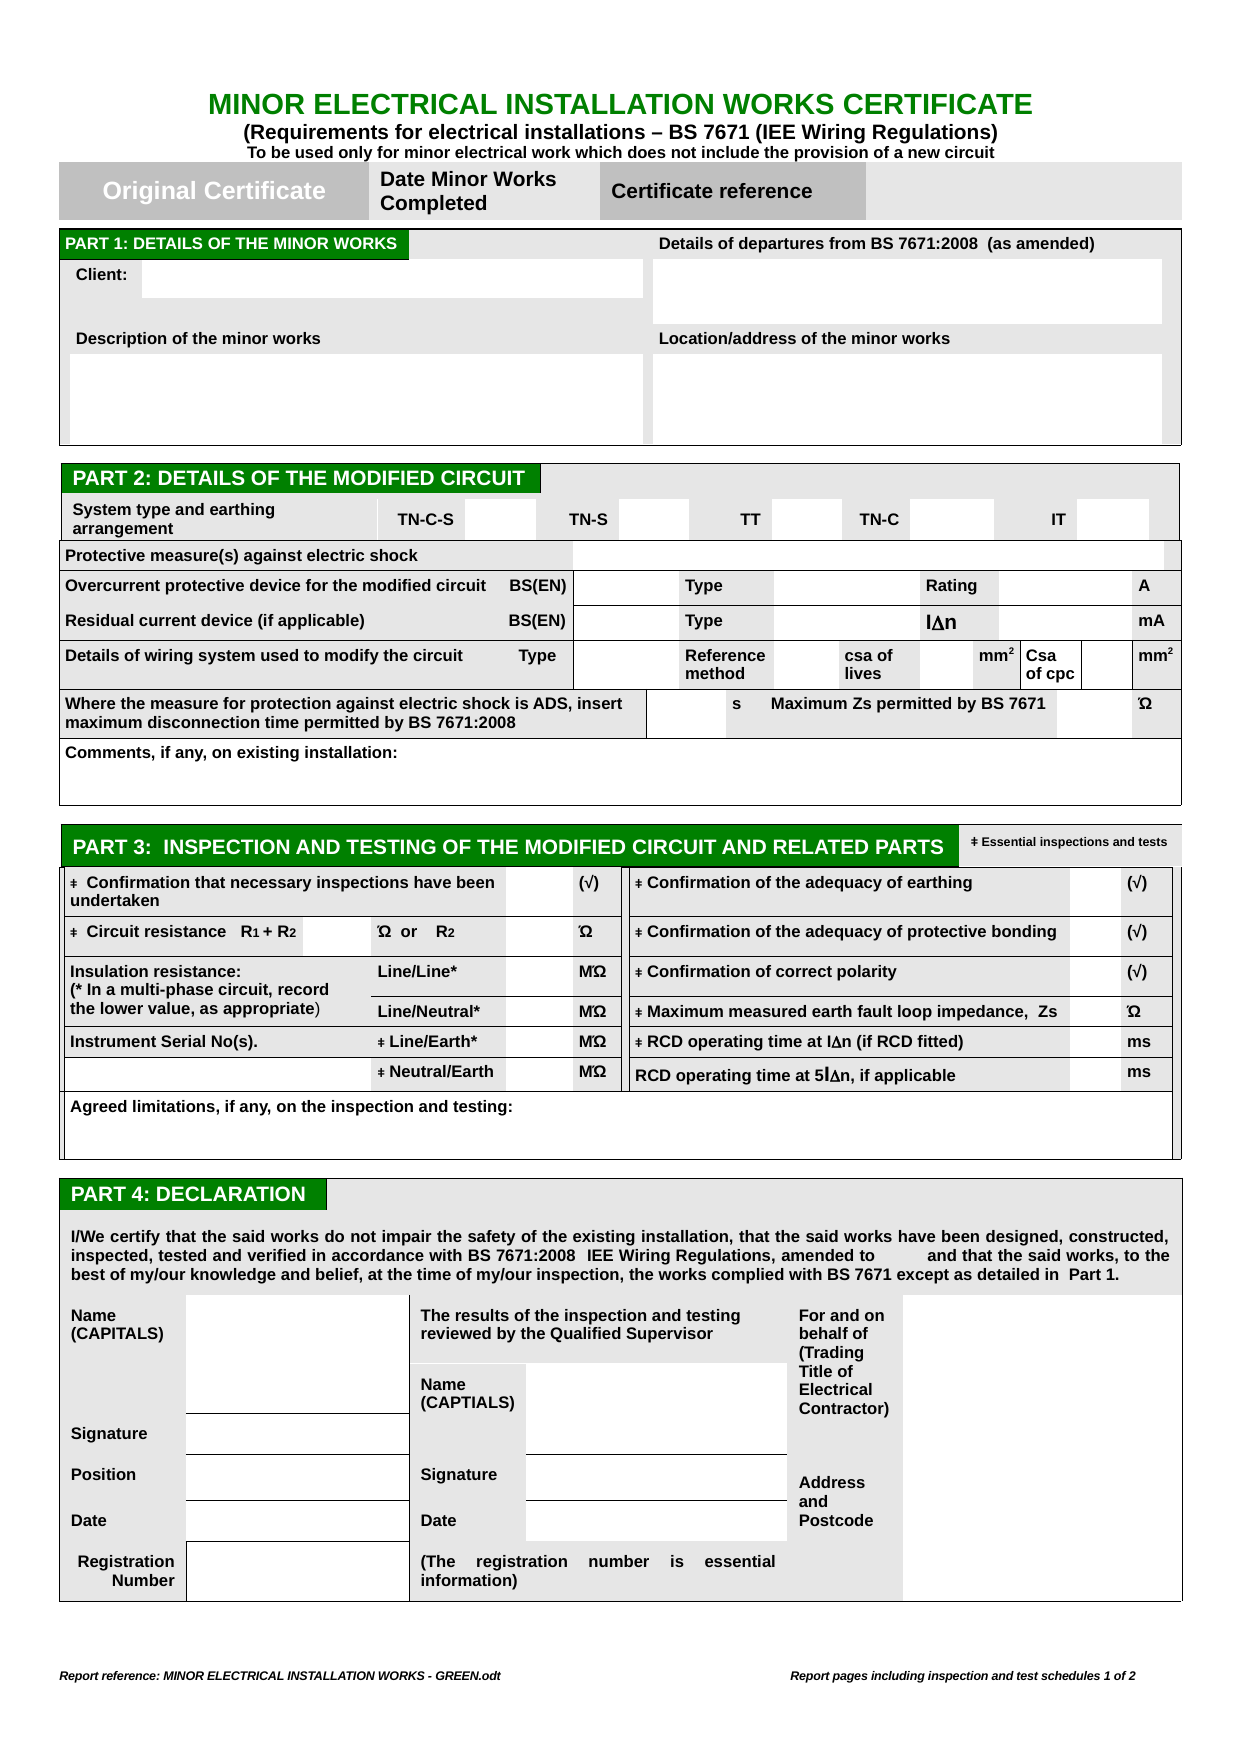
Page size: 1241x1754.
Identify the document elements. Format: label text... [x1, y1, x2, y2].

table_cell Original Certificate [59, 162, 369, 220]
table_cell Rating [920, 571, 999, 605]
table_header PART 2: DETAILS OF THE MODIFIED CIRCUIT [62, 464, 540, 493]
table_cell Date Minor Works Completed [369, 162, 600, 220]
table_cell [1070, 917, 1121, 956]
table_cell In [920, 606, 999, 640]
table_header ǂ Confirmation of the adequacy of earthing [630, 868, 1070, 916]
table_cell [506, 1027, 573, 1057]
table_cell Details of wiring system used to modify the circuit Type [60, 641, 573, 689]
table_cell [506, 917, 573, 956]
table_cell [574, 571, 679, 605]
table_cell Certificate reference [600, 162, 866, 220]
table_cell Date [410, 1500, 526, 1541]
table_cell Residual current device (if applicable) BS(EN) [60, 605, 573, 640]
table_header [1162, 230, 1181, 259]
table_cell For and on behalf of (Trading Title of Electrical Contractor) Address and Postcode [787, 1295, 903, 1601]
table_cell [1162, 259, 1181, 324]
table_cell Type [679, 571, 774, 605]
table_cell MΏ [573, 997, 621, 1026]
table_cell Description of the minor works [70, 324, 643, 354]
table_header Protective measure(s) against electric shock [60, 541, 573, 570]
table_cell [186, 1295, 409, 1413]
table_cell Maximum Zs permitted by BS 7671 [742, 690, 1057, 738]
table_cell csa of lives [839, 641, 920, 689]
table_cell [903, 1295, 1182, 1413]
table_cell RCD operating time at 5In, if applicable [630, 1058, 1070, 1091]
table_cell [506, 957, 573, 996]
table_cell ǂ Confirmation of correct polarity [630, 957, 1070, 996]
table_cell [619, 499, 689, 540]
table_cell Ώ or R2 [371, 917, 506, 956]
table_cell [59, 220, 1182, 228]
table_header MINOR ELECTRICAL INSTALLATION WORKS CERTIFICATE (Requirements for electrical installations – BS 7671 (IEE Wiring Regulations) To be used only for minor electrical work which does not include the provision of a new circuit [59, 88, 1182, 162]
table_cell Location/address of the minor works [653, 324, 1181, 354]
table_cell [142, 298, 643, 324]
table_cell IT [994, 499, 1077, 540]
table_header Details of departures from BS 7671:2008 (as amended) [653, 230, 1162, 259]
table_cell [653, 259, 1162, 324]
table_cell [1082, 641, 1132, 689]
table_cell I/We certify that the said works do not impair the safety of the existing installation, that the said works have been designed, constructed, inspected, tested and verified in accordance with BS 7671:2008 IEE Wiring Regulations, amended to and that the said works, to the best of my/our knowledge and belief, at the time of my/our inspection, the works complied with BS 7671 except as detailed in Part 1. [60, 1216, 1182, 1295]
table_cell [775, 606, 920, 640]
table_cell Signature [60, 1413, 186, 1454]
table_cell [62, 493, 1179, 499]
table_cell ǂ Maximum measured earth fault loop impedance, Zs [630, 997, 1070, 1026]
table_cell TN-S [536, 499, 619, 540]
table_cell (√) [1121, 917, 1172, 956]
table_cell [526, 1501, 787, 1541]
table_cell Ώ [573, 917, 621, 956]
table_cell [526, 1455, 787, 1500]
table_cell [70, 354, 643, 444]
table_cell [186, 1501, 409, 1541]
table_cell s [726, 690, 742, 738]
table_cell Signature [410, 1454, 526, 1500]
table_cell [142, 259, 643, 298]
table_header [1164, 541, 1181, 570]
table_cell [60, 1092, 64, 1159]
table_cell Insulation resistance: (* In a multi-phase circuit, record the lower value, as appropriate) [65, 957, 371, 1026]
table_cell [866, 162, 1182, 220]
table_header [506, 867, 573, 916]
table_cell [1070, 1027, 1121, 1057]
table_cell System type and earthing arrangement [62, 499, 377, 540]
table_cell [775, 571, 920, 605]
table_cell (√) [1121, 957, 1172, 996]
table_cell Line/Line* [371, 957, 506, 996]
table_cell [1000, 571, 1132, 605]
table_cell [1057, 690, 1132, 738]
table_cell [910, 499, 994, 540]
table_cell Csa of cpc [1021, 641, 1081, 689]
table_cell [920, 641, 973, 689]
table_header (√) [1121, 868, 1172, 916]
table_header [60, 868, 64, 1091]
table_cell [653, 354, 1162, 444]
table_header [1070, 868, 1121, 916]
table_cell Where the measure for protection against electric shock is ADS, insert maximum disconnection time permitted by BS 7671:2008 [60, 690, 646, 738]
table_cell [647, 690, 726, 738]
table_cell [187, 1542, 409, 1601]
table_cell Comments, if any, on existing installation: [60, 739, 1181, 805]
table_header PART 1: DETAILS OF THE MINOR WORKS [60, 230, 409, 259]
table_header PART 4: DECLARATION [60, 1179, 326, 1210]
table_cell mm2 [973, 641, 1020, 689]
table_cell [574, 606, 679, 640]
table_cell [903, 1413, 1182, 1601]
table_cell ms [1121, 1027, 1172, 1057]
table_cell Client: [70, 260, 142, 324]
table_header ǂ Confirmation that necessary inspections have been undertaken [65, 867, 506, 916]
table_cell Date [60, 1500, 186, 1541]
table_cell [465, 499, 536, 540]
table_cell [775, 641, 839, 689]
table_cell Reference method [679, 641, 774, 689]
table_header [1173, 867, 1181, 1091]
table_cell [1162, 354, 1181, 444]
table_header [409, 230, 653, 259]
table_cell TT [689, 499, 772, 540]
table_cell [772, 499, 842, 540]
table_cell TN-C-S [378, 499, 465, 540]
table_cell [186, 1455, 409, 1500]
table_cell Name (CAPTIALS) [410, 1364, 526, 1454]
table_cell [1149, 499, 1179, 540]
table_cell The results of the inspection and testing reviewed by the Qualified Supervisor [410, 1295, 787, 1363]
table_cell [186, 1414, 409, 1454]
table_cell Overcurrent protective device for the modified circuit BS(EN) [60, 571, 573, 605]
table_cell ǂ Confirmation of the adequacy of protective bonding [630, 917, 1070, 956]
table_cell TN-C [842, 499, 910, 540]
table_cell Type [679, 606, 774, 640]
table_cell [1000, 606, 1132, 640]
table_header [327, 1179, 1182, 1210]
table_cell [574, 641, 679, 689]
table_header [622, 868, 629, 1091]
table_cell [303, 917, 371, 956]
table_cell Position [60, 1454, 186, 1500]
table_cell [65, 1058, 371, 1091]
table_cell ms [1121, 1058, 1172, 1091]
table_cell A [1132, 571, 1181, 605]
table_cell ǂ Line/Earth* [371, 1027, 506, 1057]
table_cell [1070, 1058, 1121, 1091]
table_header [541, 464, 1179, 493]
table_cell Instrument Serial No(s). [65, 1027, 371, 1057]
table_cell MΏ [573, 957, 621, 996]
table_cell Ώ [1132, 690, 1181, 738]
table_cell [1070, 997, 1121, 1026]
table_cell Line/Neutral* [371, 997, 506, 1026]
table_cell ǂ Neutral/Earth [371, 1058, 506, 1091]
table_cell [60, 260, 70, 444]
table_cell [1070, 957, 1121, 996]
table_cell [1173, 1091, 1181, 1159]
table_cell mm2 [1133, 641, 1181, 689]
table_header (√) [573, 867, 621, 916]
table_header [573, 541, 1163, 570]
table_cell MΏ [573, 1027, 621, 1057]
table_cell (The registration number is essential information) [410, 1541, 787, 1601]
table_cell [506, 1058, 573, 1091]
table_cell [526, 1364, 787, 1454]
table_cell ǂ Circuit resistance R1 + R2 [65, 917, 303, 956]
table_cell Ώ [1121, 997, 1172, 1026]
table_cell [1077, 499, 1148, 540]
table_cell mA [1132, 606, 1181, 640]
table_cell Name (CAPITALS) [60, 1295, 186, 1413]
table_cell Agreed limitations, if any, on the inspection and testing: [65, 1092, 1172, 1159]
table_header PART 3: INSPECTION AND TESTING OF THE MODIFIED CIRCUIT AND RELATED PARTS [62, 825, 959, 866]
table_cell [643, 259, 653, 444]
table_cell ǂ RCD operating time at In (if RCD fitted) [630, 1027, 1070, 1057]
table_cell [60, 1210, 1182, 1216]
table_cell Registration Number [60, 1541, 186, 1601]
table_header ǂ Essential inspections and tests [959, 825, 1182, 866]
table_cell MΏ [573, 1058, 621, 1091]
table_cell [506, 997, 573, 1026]
